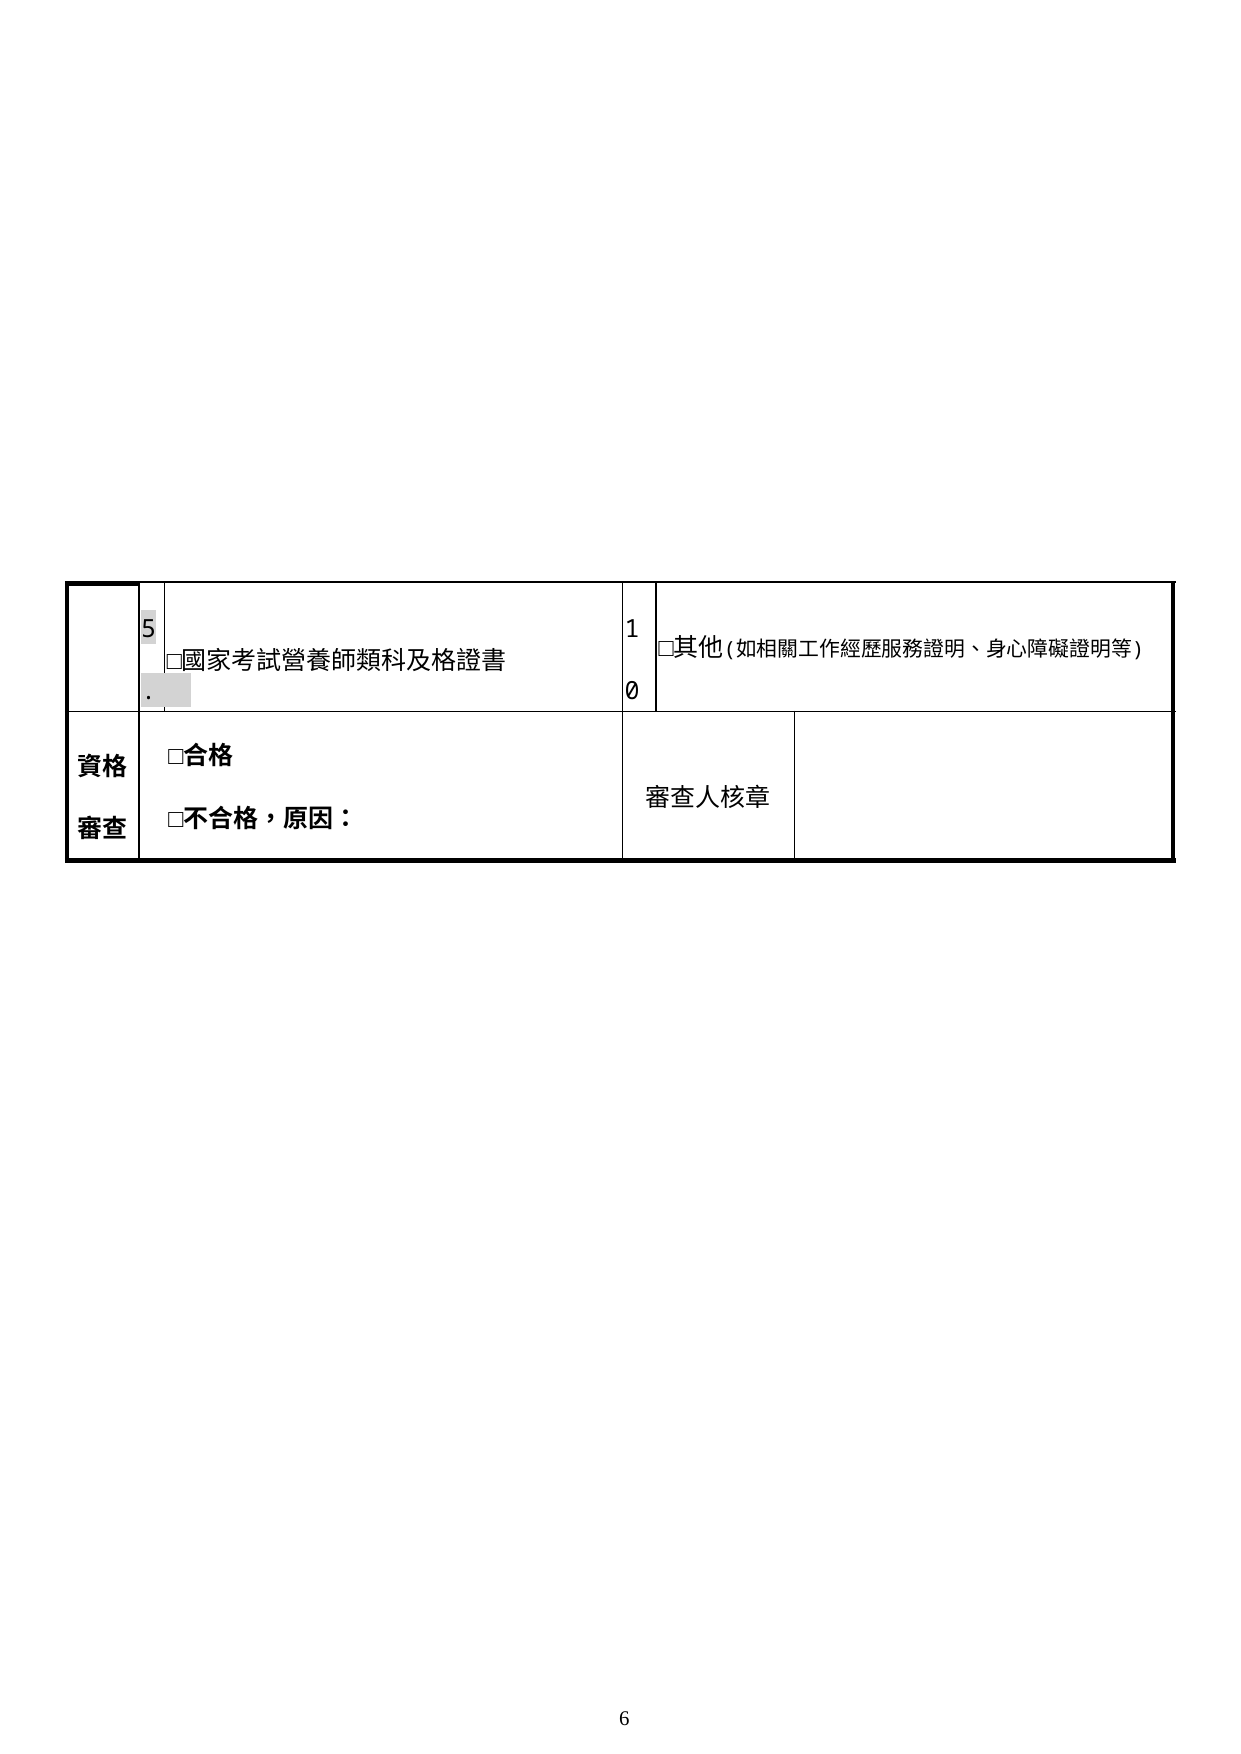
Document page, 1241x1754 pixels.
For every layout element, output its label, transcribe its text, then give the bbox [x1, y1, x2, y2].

table_cell 10 [623, 583, 655, 711]
table_cell 審查人核章 [623, 712, 794, 858]
table_cell [795, 712, 1171, 858]
table_cell 資格 審查 [69, 712, 138, 858]
table_cell [140, 583, 164, 711]
table_cell □其他(如相關工作經歷服務證明、身心障礙證明等) [657, 583, 1171, 711]
table_cell [69, 586, 138, 711]
table_cell □國家考試營養師類科及格證書 [165, 583, 622, 711]
table_cell □合格 □不合格，原因： [140, 712, 622, 858]
